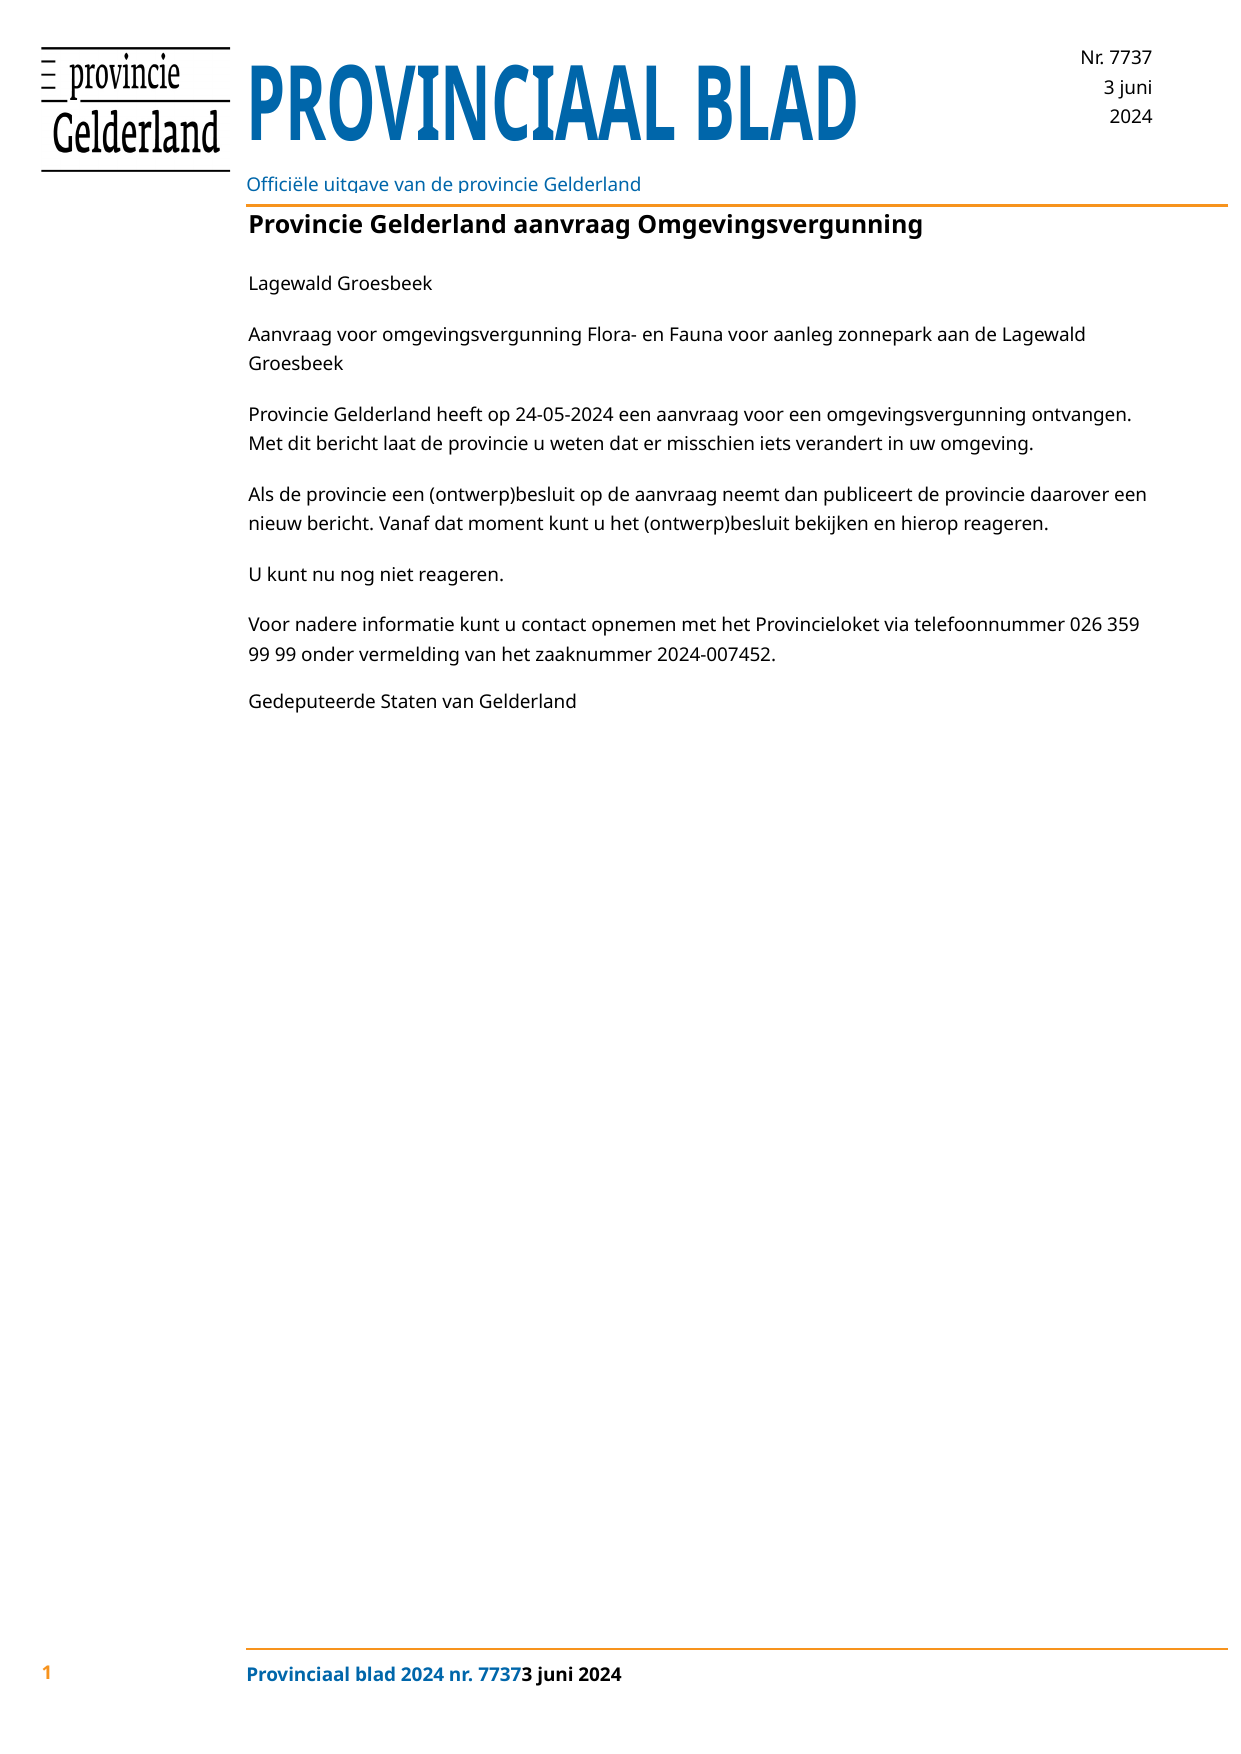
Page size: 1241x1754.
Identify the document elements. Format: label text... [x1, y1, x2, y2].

text Aanvraag voor omgevingsvergunning Flora- en Fauna voor aanleg zonnepark aan de Lagewald Groesbeek [248, 321, 1152, 376]
text Provincie Gelderland aanvraag Omgevingsvergunning [248, 207, 1152, 241]
text Als de provincie een (ontwerp)besluit op de aanvraag neemt dan publiceert de provincie daarover een nieuw bericht. Vanaf dat moment kunt u het (ontwerp)besluit bekijken en hierop reageren. [248, 481, 1152, 536]
text Gedeputeerde Staten van Gelderland [248, 688, 1152, 714]
text Voor nadere informatie kunt u contact opnemen met het Provincieloket via telefoonnummer 026 359 99 99 onder vermelding van het zaaknummer 2024-007452. [248, 611, 1152, 666]
picture [41, 47, 231, 172]
text U kunt nu nog niet reageren. [248, 561, 1152, 586]
text Lagewald Groesbeek [248, 270, 1152, 296]
text Provincie Gelderland heeft op 24-05-2024 een aanvraag voor een omgevingsvergunning ontvangen. Met dit bericht laat de provincie u weten dat er misschien iets verandert in uw omgeving. [248, 401, 1152, 456]
